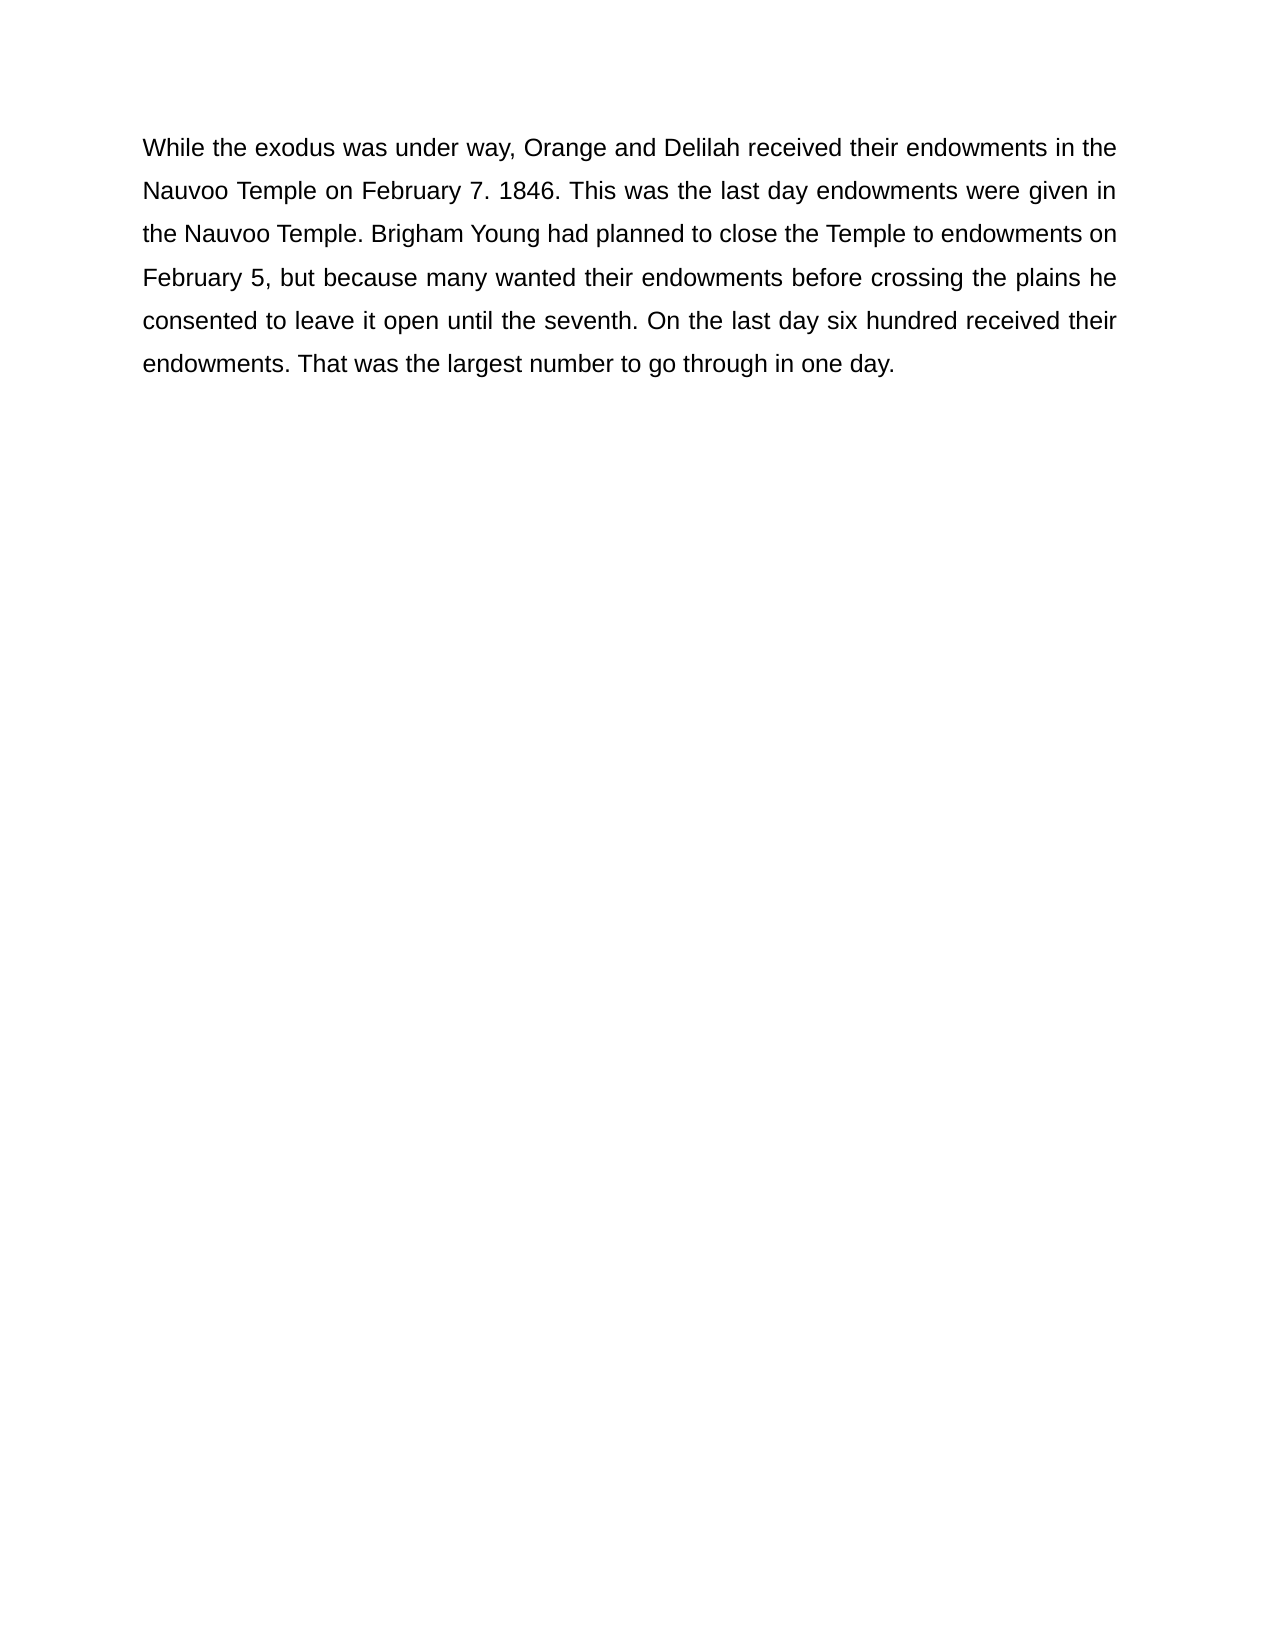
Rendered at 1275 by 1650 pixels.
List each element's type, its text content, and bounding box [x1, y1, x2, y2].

text While the exodus was under way, Orange and Delilah received their endowments in the Nauvoo Temple on February 7. 1846. This was the last day endowments were given in the Nauvoo Temple. Brigham Young had planned to close the Temple to endowments on February 5, but because many wanted their endowments before crossing the plains he consented to leave it open until the seventh. On the last day six hundred received their endowments. That was the largest number to go through in one day. [142, 133, 1119, 377]
